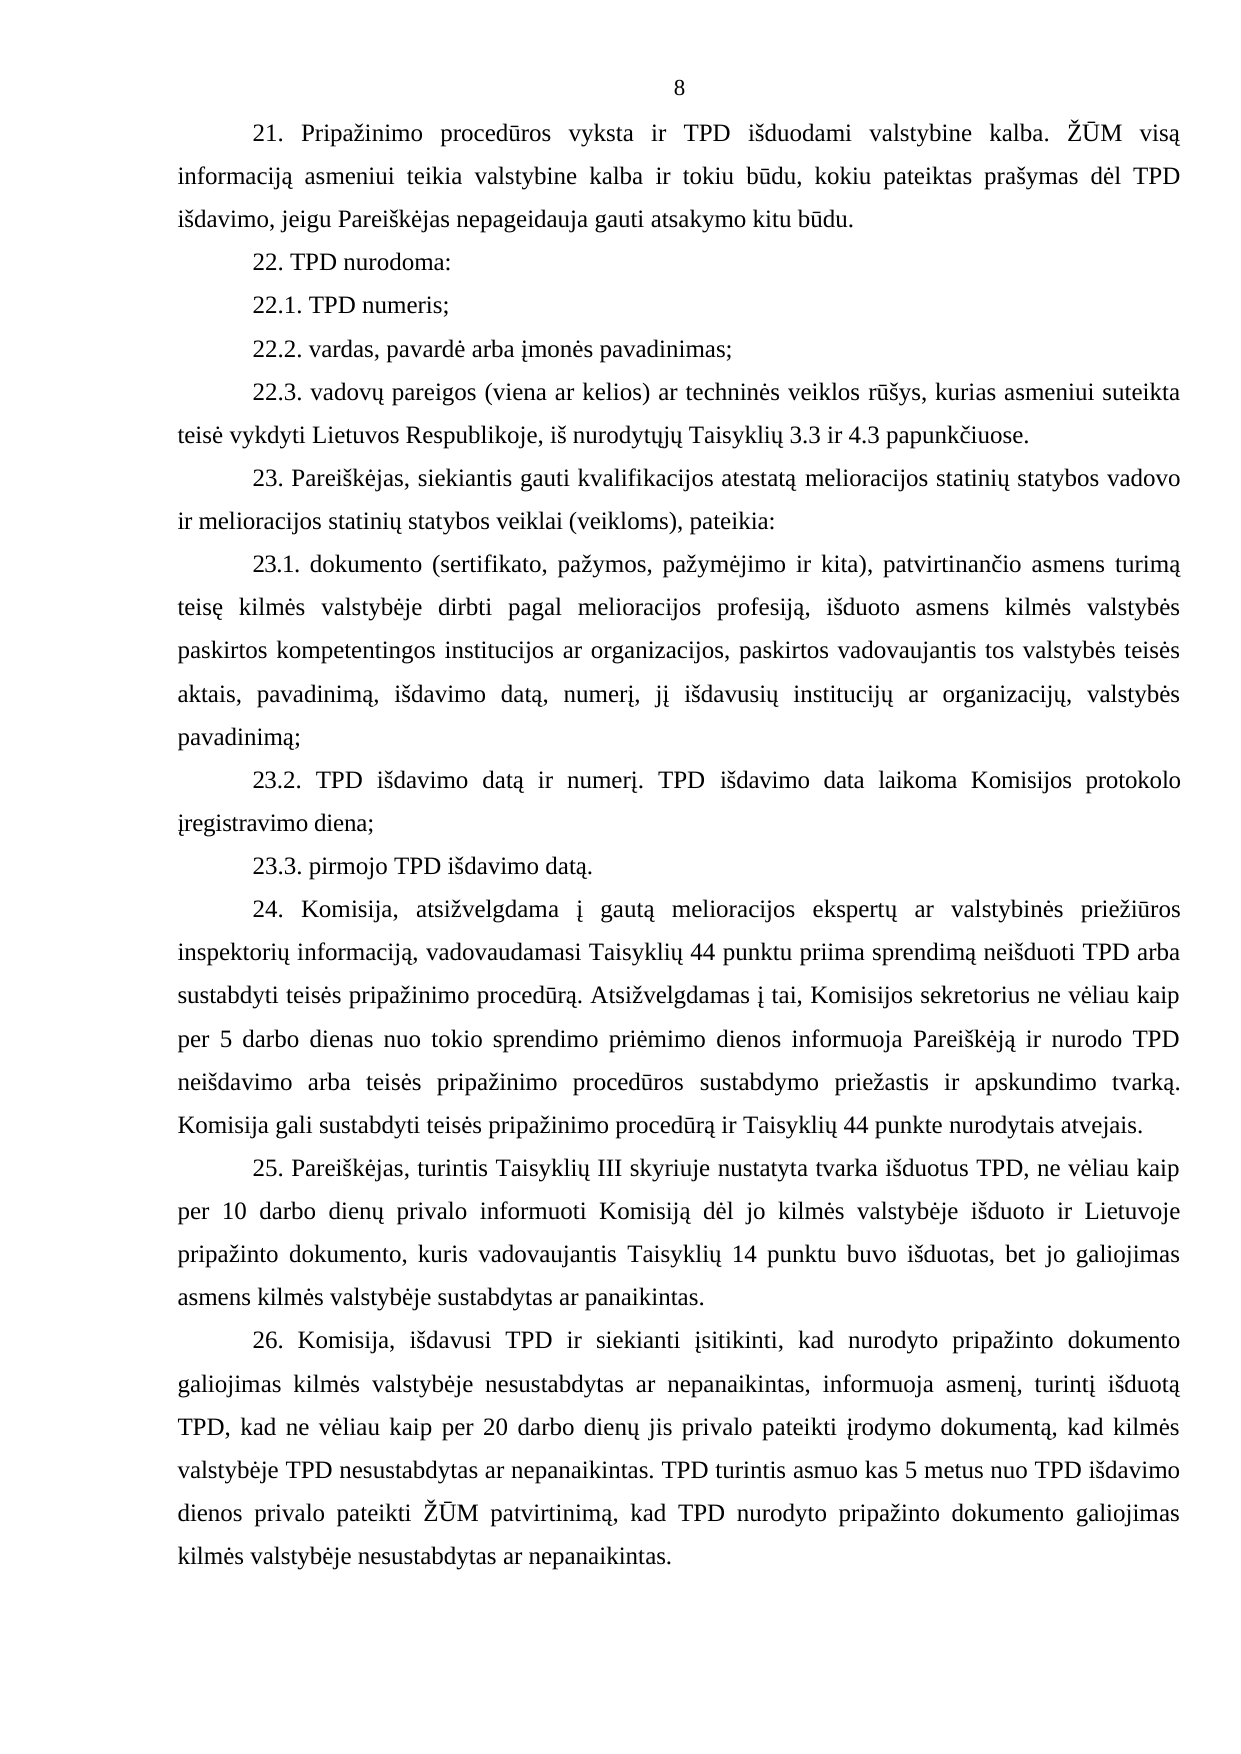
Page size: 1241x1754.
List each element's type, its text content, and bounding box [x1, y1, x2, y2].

text 22.2. vardas, pavardė arba įmonės pavadinimas; [177, 334, 1181, 362]
text 23.2. TPD išdavimo datą ir numerį. TPD išdavimo data laikoma Komisijos protokolo įregistravimo diena; [177, 765, 1181, 837]
text 26. Komisija, išdavusi TPD ir siekianti įsitikinti, kad nurodyto pripažinto dokumento galiojimas kilmės valstybėje nesustabdytas ar nepanaikintas, informuoja asmenį, turintį išduotą TPD, kad ne vėliau kaip per 20 darbo dienų jis privalo pateikti įrodymo dokumentą, kad kilmės valstybėje TPD nesustabdytas ar nepanaikintas. TPD turintis asmuo kas 5 metus nuo TPD išdavimo dienos privalo pateikti ŽŪM patvirtinimą, kad TPD nurodyto pripažinto dokumento galiojimas kilmės valstybėje nesustabdytas ar nepanaikintas. [177, 1326, 1181, 1570]
text 22.1. TPD numeris; [177, 291, 1181, 319]
text 23. Pareiškėjas, siekiantis gauti kvalifikacijos atestatą melioracijos statinių statybos vadovo ir melioracijos statinių statybos veiklai (veikloms), pateikia: [177, 463, 1181, 535]
text 23.3. pirmojo TPD išdavimo datą. [177, 851, 1181, 880]
text 25. Pareiškėjas, turintis Taisyklių III skyriuje nustatyta tvarka išduotus TPD, ne vėliau kaip per 10 darbo dienų privalo informuoti Komisiją dėl jo kilmės valstybėje išduoto ir Lietuvoje pripažinto dokumento, kuris vadovaujantis Taisyklių 14 punktu buvo išduotas, bet jo galiojimas asmens kilmės valstybėje sustabdytas ar panaikintas. [177, 1153, 1181, 1311]
text 22.3. vadovų pareigos (viena ar kelios) ar techninės veiklos rūšys, kurias asmeniui suteikta teisė vykdyti Lietuvos Respublikoje, iš nurodytųjų Taisyklių 3.3 ir 4.3 papunkčiuose. [177, 377, 1181, 449]
text 23.1. dokumento (sertifikato, pažymos, pažymėjimo ir kita), patvirtinančio asmens turimą teisę kilmės valstybėje dirbti pagal melioracijos profesiją, išduoto asmens kilmės valstybės paskirtos kompetentingos institucijos ar organizacijos, paskirtos vadovaujantis tos valstybės teisės aktais, pavadinimą, išdavimo datą, numerį, jį išdavusių institucijų ar organizacijų, valstybės pavadinimą; [177, 549, 1181, 751]
text 21. Pripažinimo procedūros vyksta ir TPD išduodami valstybine kalba. ŽŪM visą informaciją asmeniui teikia valstybine kalba ir tokiu būdu, kokiu pateiktas prašymas dėl TPD išdavimo, jeigu Pareiškėjas nepageidauja gauti atsakymo kitu būdu. [177, 118, 1181, 233]
text 24. Komisija, atsižvelgdama į gautą melioracijos ekspertų ar valstybinės priežiūros inspektorių informaciją, vadovaudamasi Taisyklių 44 punktu priima sprendimą neišduoti TPD arba sustabdyti teisės pripažinimo procedūrą. Atsižvelgdamas į tai, Komisijos sekretorius ne vėliau kaip per 5 darbo dienas nuo tokio sprendimo priėmimo dienos informuoja Pareiškėją ir nurodo TPD neišdavimo arba teisės pripažinimo procedūros sustabdymo priežastis ir apskundimo tvarką. Komisija gali sustabdyti teisės pripažinimo procedūrą ir Taisyklių 44 punkte nurodytais atvejais. [177, 894, 1181, 1139]
text 22. TPD nurodoma: [177, 247, 1181, 276]
